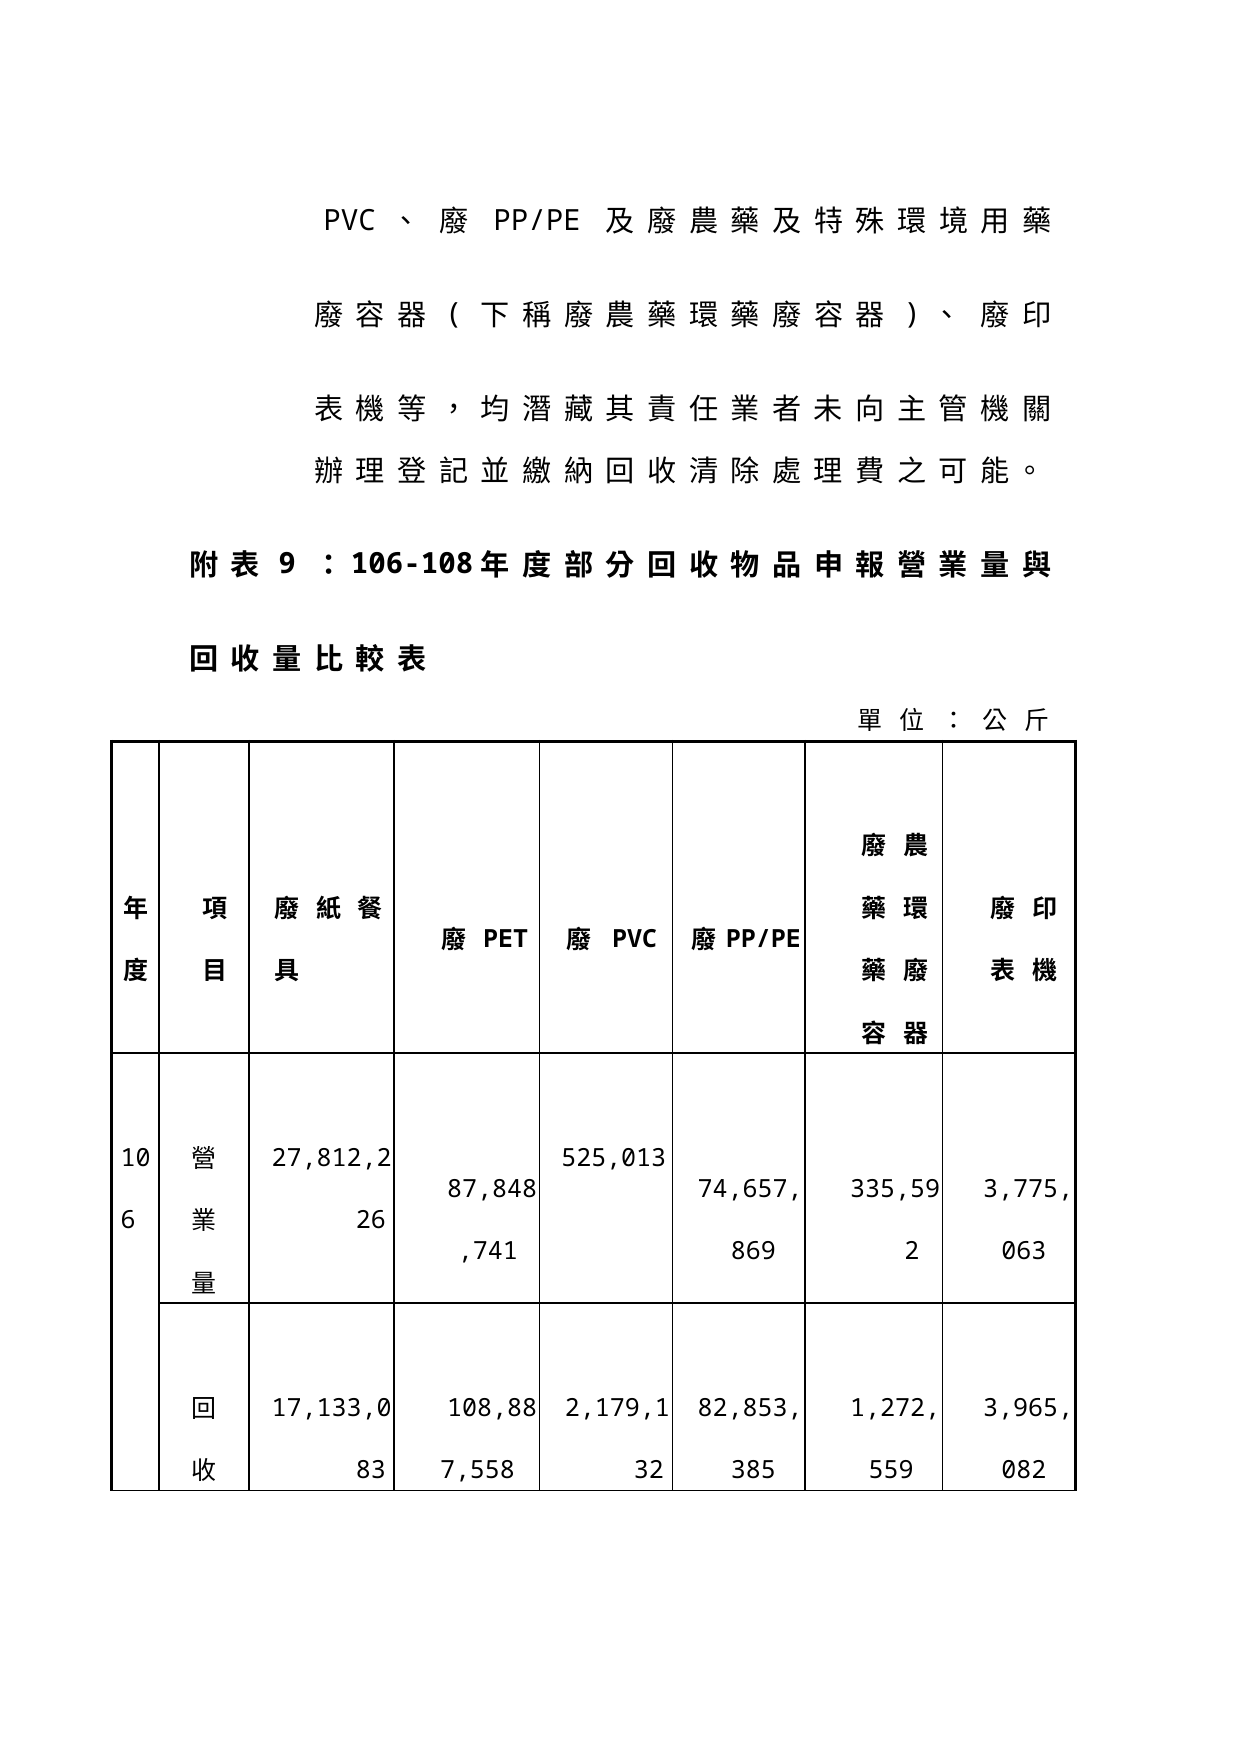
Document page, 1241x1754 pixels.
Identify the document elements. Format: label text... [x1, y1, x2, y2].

table_cell 3,775,063 [943, 1054, 1074, 1302]
table_cell 74,657,869 [673, 1054, 804, 1302]
text 附表9：106-108年度部分回收物品申報營業量與回收量比較表 [109, 490, 1058, 677]
table_header 廢紙餐具 [250, 743, 393, 1052]
table_cell 82,853,385 [673, 1304, 804, 1490]
table_cell 營業量 [160, 1054, 248, 1302]
table_header 廢PP/PE [673, 743, 804, 1052]
table_cell 106 [113, 1054, 158, 1490]
table_cell 3,965,082 [943, 1304, 1074, 1490]
table_cell 525,013 [540, 1054, 672, 1302]
table_cell 2,179,132 [540, 1304, 672, 1490]
table_header 廢PET [395, 743, 539, 1052]
table_cell 87,848,741 [395, 1054, 539, 1302]
table_cell 108,887,558 [395, 1304, 539, 1490]
table_cell 17,133,083 [250, 1304, 393, 1490]
table_header 年度 [113, 743, 158, 1052]
table_cell 1,272,559 [806, 1304, 942, 1490]
text 單位：公斤 [183, 677, 1058, 740]
table_cell 335,592 [806, 1054, 942, 1302]
table_header 廢農藥環藥廢容器 [806, 743, 942, 1052]
text PVC、廢PP/PE及廢農藥及特殊環境用藥廢容器(下稱廢農藥環藥廢容器)、廢印表機等，均潛藏其責任業者未向主管機關辦理登記並繳納回收清除處理費之可能。 [271, 177, 1058, 490]
table_header 廢印表機 [943, 743, 1074, 1052]
table_header 項目 [160, 743, 248, 1052]
table_cell 回收 [160, 1304, 248, 1490]
table_header 廢PVC [540, 743, 672, 1052]
table_cell 27,812,226 [250, 1054, 393, 1302]
